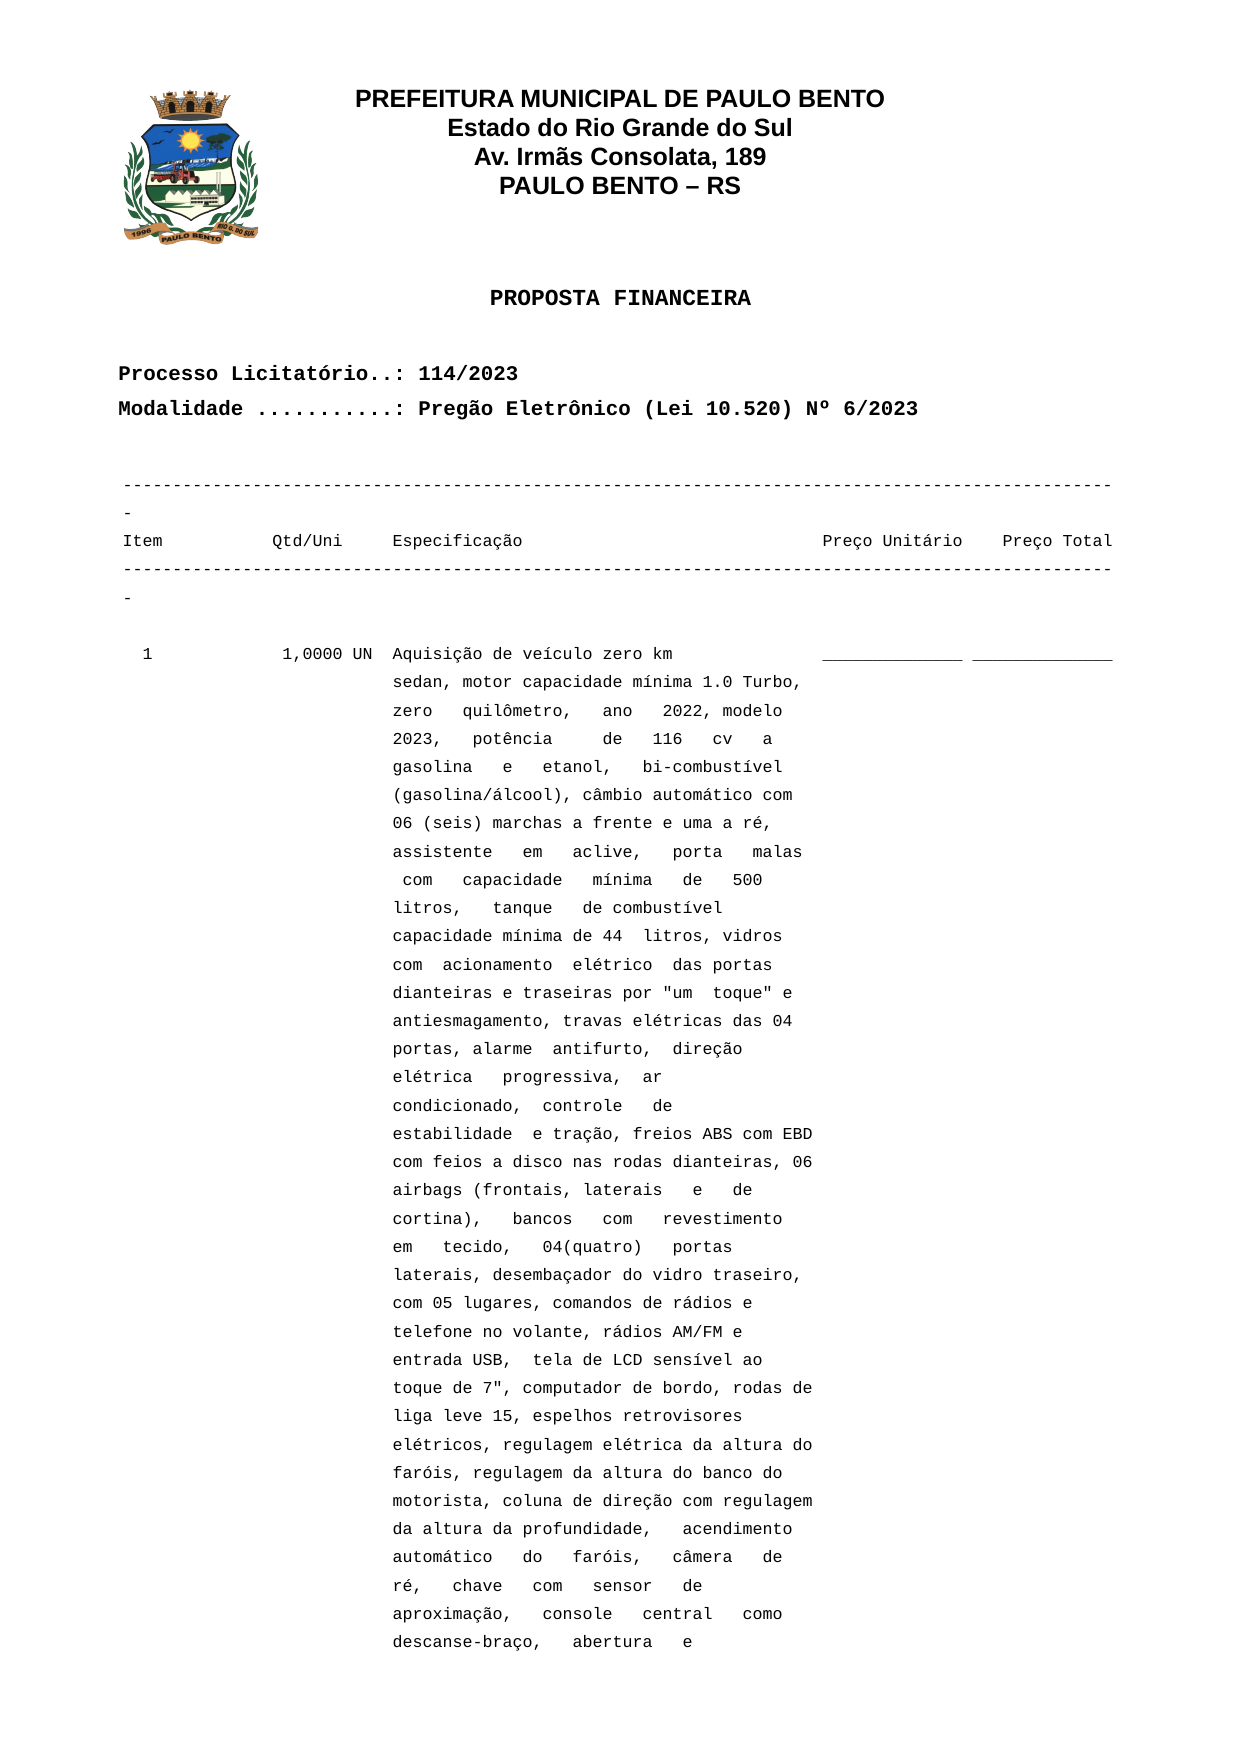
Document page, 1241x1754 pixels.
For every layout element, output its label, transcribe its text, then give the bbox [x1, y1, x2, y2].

text Processo Licitatório..: 114/2023 [118, 363, 1122, 386]
text PROPOSTA FINANCEIRA [118, 286, 1122, 312]
text Modalidade ...........: Pregão Eletrônico (Lei 10.520) Nº 6/2023 [118, 398, 1122, 422]
text ---------------------------------------------------------------------------------------------------- Item Qtd/Uni Especificação Preço Unitário Preço Total ---------------------------------------------------------------------------------------------------- 1 1,0000 UN Aquisição de veículo zero km ______________ ______________ sedan, motor capacidade mínima 1.0 Turbo, zero quilômetro, ano 2022, modelo 2023, potência de 116 cv a gasolina e etanol, bi-combustível (gasolina/álcool), câmbio automático com 06 (seis) marchas a frente e uma a ré, assistente em aclive, porta malas com capacidade mínima de 500 litros, tanque de combustível capacidade mínima de 44 litros, vidros com acionamento elétrico das portas dianteiras e traseiras por "um toque" e antiesmagamento, travas elétricas das 04 portas, alarme antifurto, direção elétrica progressiva, ar condicionado, controle de estabilidade e tração, freios ABS com EBD com feios a disco nas rodas dianteiras, 06 airbags (frontais, laterais e de cortina), bancos com revestimento em tecido, 04(quatro) portas laterais, desembaçador do vidro traseiro, com 05 lugares, comandos de rádios e telefone no volante, rádios AM/FM e entrada USB, tela de LCD sensível ao toque de 7", computador de bordo, rodas de liga leve 15, espelhos retrovisores elétricos, regulagem elétrica da altura do faróis, regulagem da altura do banco do motorista, coluna de direção com regulagem da altura da profundidade, acendimento automático do faróis, câmera de ré, chave com sensor de aproximação, console central como descanse-braço, abertura e [118, 472, 1122, 1657]
picture [123, 89, 259, 245]
